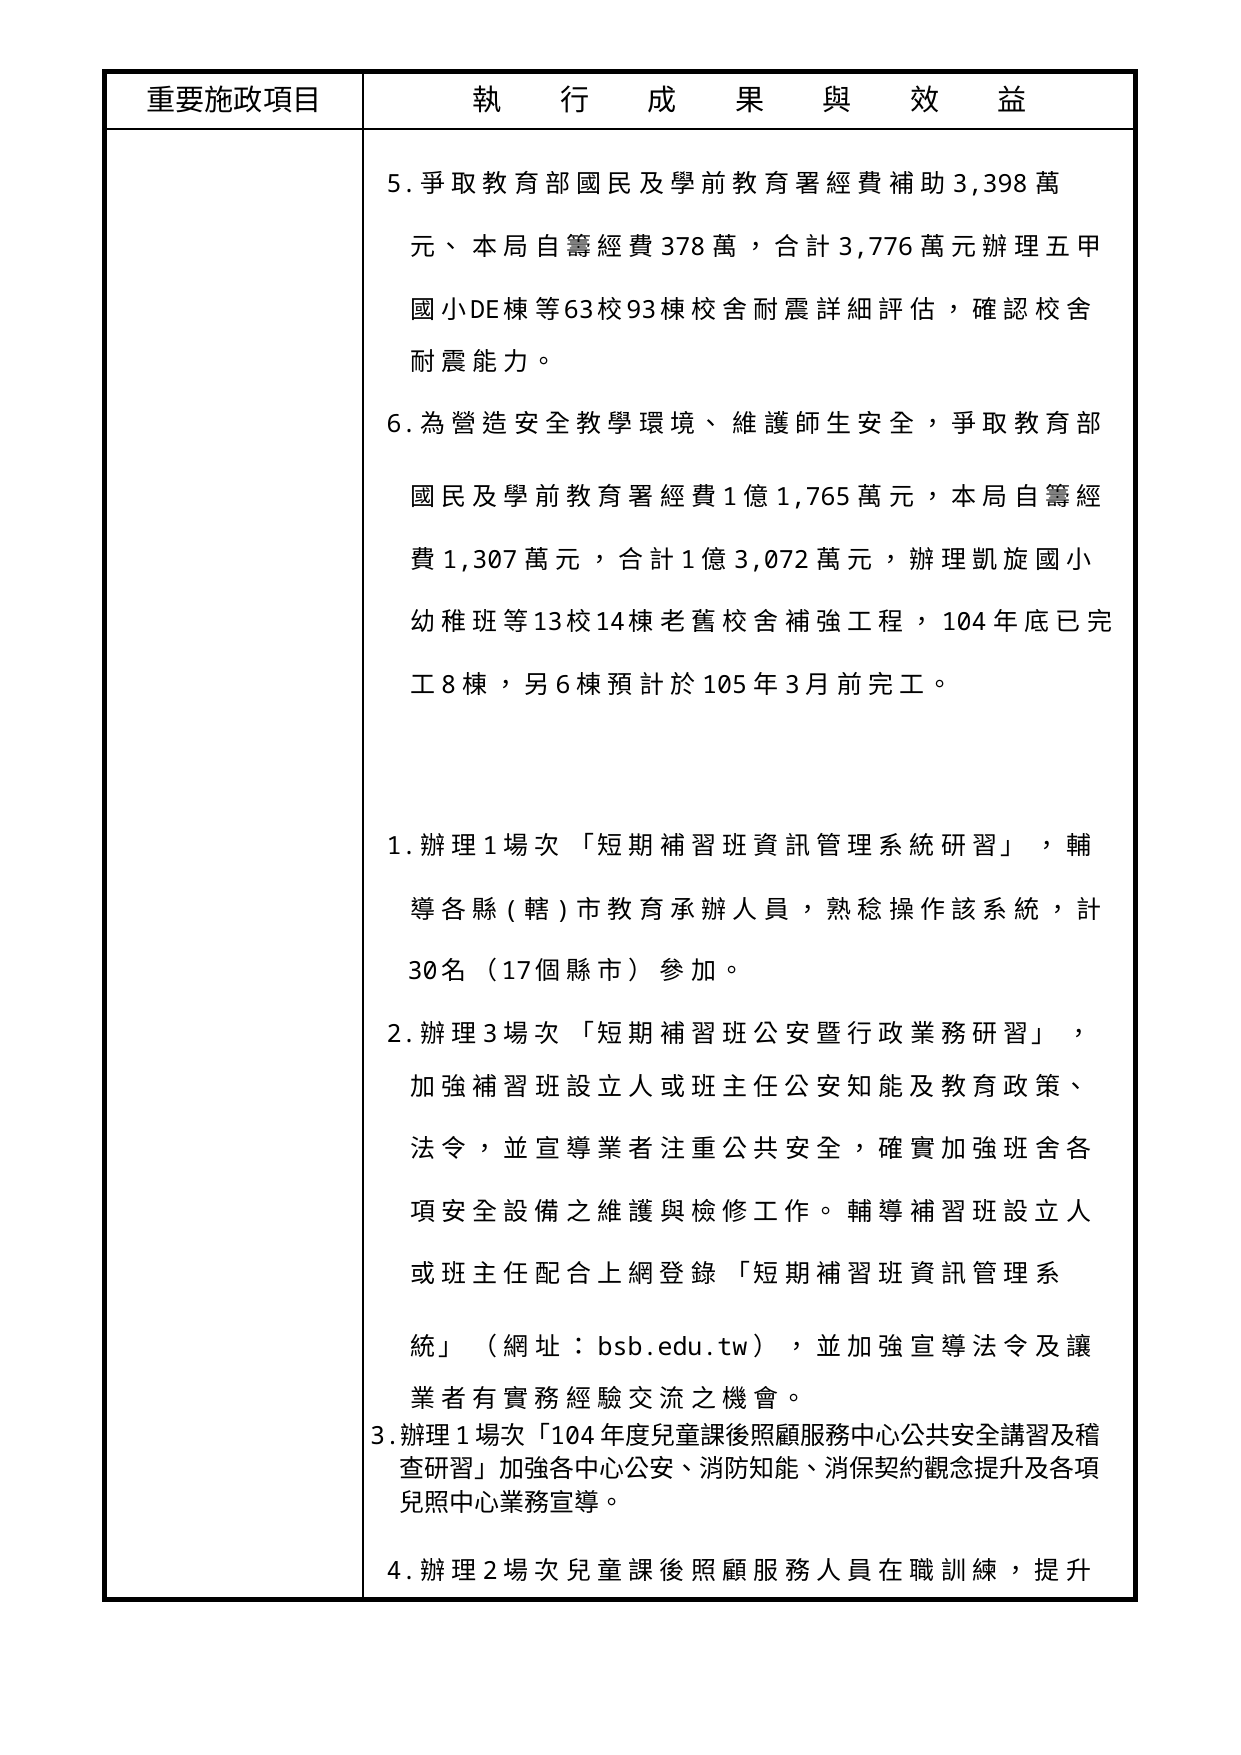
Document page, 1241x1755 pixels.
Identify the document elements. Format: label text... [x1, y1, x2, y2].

table_cell 教育業務發展管理 壹、發展高中職教育 一、辦理校務評鑑及教師進修： （一）辦理各項研討會及教育實驗，瞭解各校校務、教學實際情形及其困難，並予以輔導改善，以發揮高中職課程應有功能 （二）鼓勵教師進修，提高教師素質，加強教師專業化 二、「友善校園」學生事務與輔導工作 （一）成立輔導工作輔導團 （二）推動學生輔導工作 （三）關懷中輟學生 （四）推動生命教育 （五）推動性別平等教育 （六）學務工作 三、教學研究進修 （一）辦理教師進修研習，改進課程及教學方法 （二）辦理學藝活動，提高學生學習興趣，促使五育均衡發展 四、發展科學教育 （一）辦理科學教育輔導、充實儀器設備及實驗課程 （二）辦理科學教育活動，發掘及輔導科學資優學生，並擴大學生學習領域 五、發展職業教育，辦理技藝競，提高技能水準 六、獎助私立高級中等學校充實設備 七、公費及獎勵 （一）核發學生獎助金，鼓勵成績優異、優秀清寒、軍公教遺族等子女努力向學 （二）辦理助學貸款，協助學生完成學業 八、辦理教師檢定 九、配合十二年國民基本教育，建立適性入學機制，並進行相關宣導及研習 十、推動高中職均、優質化方案 十一、新（修）建校舍，打造優質、健康及安全的教育環境 貳、發展國中教育 一、校務規劃與管理 （一）推動學校評鑑及教師專業發展制度，督導學校教學正常化 （二）建立教師專長授課資料，以利課務及行政管理之參考 （三）提升教師課堂教學能力，有效提高學生學習成效 （四）辦理國中校長遴選及強化教評會功能，推動校園民主，鼓勵教職員及社區參與學校經營，並健全教育人事制度，公平處理教師 甄選及聘任 二、落實「友善校園」學生事務與輔導工作 （一）辦理學生事務與輔導活動 （二）加強人權、法治、品德及公民教育 （三）推動生命教育與憂鬱自傷（殺)三級預防工作 （四）落實學生輔導體制 （五）落實中輟生追蹤輔導與復學就讀政策 （六）高關懷學生之預防與輔導 （七）依據性別平等教育法推動性別平等教育 （八）統籌規劃學校教職員參與學生事務與輔導專業知能在職教育 （九）推動學生生涯發展教育，有效規劃未來進路 三、學生公費獎勵及補助 （一）適時獎勵（表揚)優秀學生，促進教育更精進 （二）獎助功勛、軍公教遺族及低收入戶學生代收代辦費，以彰顯政府德澤 （三）補助學生教科書費 （四）補助私立國中學生雜費 四、本土教育與輔導活動 （一）加強本土教育與民族精神教育，以培養學生愛家、愛鄉、愛國情操 （二）增進教師輔導觀念與技術方法、輔導學生升學與就業、加強心理衛生教育 五、發展科學教育 （一）培育並鼓勵教師研究創新與進修，提高師資素質 （二）整合科學教育資源及網絡，提高科學教育輔導成效 （三）辦理科學教育活動，提升全民科學素養，擴大學生學習領域 六、辦理國中技藝教育學程，強化國中技藝教育 七、加強教學研究，鼓勵教師專業成長，革新教學方法，提高教學效果，增進教育品質 八、加強學習成就不佳學生學習輔導，帶好每位學生 九、獎勵補助經營與教學創新 十、行政專業支持團隊 十一、鼓勵學生閱讀 十二、發展學校學科特色 十三、新建校舍及改建老舊校舍，營造安全教學環境，提高教學品質 參、發展國小教育 一、一般行政 （一）辦理校務及各項研習活動，發揮教育效能 （二）辦理學生學籍審查與管理 （三）建立學校行政管理制度、充實教學資料 二、落實「友善校園」學生事務與輔導工作 （一）辦理學生事務活動 （二）加強人權、法治、品德及公民教育 （三）推動生命教育與憂鬱自傷(殺)防治 （四）落實學生輔導體制 （五）落實學生中輟之預防、追蹤、復學就讀及輔導，推動高關懷學生之預防性輔導 （六）依據性別平等教育法推動性別平等教育 （七）統籌規劃學校教職員參與學生事務與輔導專業知能在職教育 三、教務人事管理 （一）辦理國小教育人員甄選及介聘作業 （二）補助弱勢學生費用，鼓勵學生向學 （三）加強學習弱勢學生學習輔導，帶好每位學生 （四）設置資源中心研發編印教材 （五）推動九年一貫課程研習及辦理國民教育專題研究，並提倡教師進修研究風氣，以提高師資素質，精進教學 （六）辦理教育實驗，革新教材教法，廣收教育效果 （七）發展科學教育，迎接科技時代，提升國民科技素養 （八）推動兒童閱讀工作、開放學校圖書館，設置閱讀志工 四、推動校園社區化 五、整修現有校舍設施、充實教學設備，以提供舒適安全的學習環境 肆、社教活動及補習教育 一、短期補習班及兒童課後照顧服務中心 二、輔導國中小附設補校及高中進修學校，加強教學正常化 三、落實終身學習計畫 四、加強推展成人教育，辦理市民學苑、社區大學及成人基本教育班 五、各項補助及委辦 六、配合教師節表揚資深優良教師，藉以倡導尊師重道，端正教育風氣 七、積極辦理學校各項藝術教育活動，鼓勵各級學校師生參與，以提升本市藝術教育水準 八、加強改善社會風氣，舉辦各項學校藝文活動，以端正社會風氣，增進市民身心健康；輔導教育基金會或教育信託基金設立 九、實施學校及社會交通安全教育，以維護學生交通安全，保障市民生命財產安全 十、推動家庭教育，以增進國民家庭生活之能，健全國民身心發展，營造幸福家庭及祥和社會 伍、特殊教育 普及國民教育，促進教育機會均等，積極辦理特殊教業務 一、設置特殊教育 班或辦理特殊教育方案，提供特教支援系統 二、辦理各項資賦優異教育鑑定、安置、輔導與研習及擴大辦理資賦優異教育方案 三、鼓勵學校積極推動創造力教育計畫 四、加強推動性平等教育 陸、推動幼兒教育 一、辦理專業研習，提升教師專業知能，增進教學效果 二、輔導及取締未立案幼兒園，提供安全學前教育環境 三、促進學前教育正常發展、增進親師生母語能力 四、辦理幼兒園輔導方案，充實幼兒園設備，提高幼教水準 五、扶助弱勢幼兒，提供優先入園措施 六、逐年設立非營利幼兒園，提供優質且平價之教保服務環境 七、提高幼兒園教保服務人員福利及建置友善教保服務環境 柒、國民體育及衛生保健 一、配合「健康城市」施政目標，推動學校體育活動： （一）輔導並促進體育課教學及運動之正常發展 （二）舉辦本市國民小學運動會 （三）舉辦本市中等學校運動會及參加全國中等學校運動會 （四）輔導本市中小學校體育促進會 （五）參加各項體育活動及運動競賽 （六）開放學校場 二、加強提升學生體能 三、推展學生水域及三級棒球運動 四、積極培養優秀選手，指定重點單項運動學校、編列體育獎勵金、各校推展體育運動績效獎勵金及繼續辦理基層運動選手訓練站 五、多元化經管世運主場館 六、推動本市健康促進學校計畫 七、辦理學童牙齒防治，補助器材設備及牙醫師檢查津貼 八、加強維護學生身心健康，以培養身心健全之國民 九、加強學校廁所及校園管理 十、加強學生視力保健 十一、加強學校午餐推廣與執行 十二、加強食品衛生及餐飲衛生管理 十三、加強維護學校飲用水衛生管理 十四、辦理學生團體保險，補助各校學生團體保險，以維護學安全 十五、推行消費者保護教育，落實消費者保護運動 十六，持續辦理「高雄市飲食教育推動中程計畫」 捌、發展資訊及國際教育 一、訂定教育科技政策與中長程計畫 二、進行網路與系統整合工作 三、配合推動各項資訊教育計畫 (一)資訊基礎環境維運 (二)引進中小學校優質化數位教學 (三)發展推廣各校資訊科技特色與典範 (四)資訊教育策略聯盟與資訊創新應用發展 (五)促進數位應用機會均等 四、建置視訊會議 五、推動行動學習等實驗計畫 六、辦理校園網路電話整合應用計畫 七、強化教育網路基礎建設與維運 八、推動環境教育 九、深耕學校本位國際教育計畫 十、引進與培訓優質外籍英語教師 十一、辦理多元化國際學生交流活動 十二、推動全球村英語世界 玖、執行暨督導軍訓業務 一、精進軍訓工作成效 （一）提升軍訓人員服務專業 （二）定期督導軍訓工作成效 （三）表揚獎勵優秀軍職人員 二、推動全民國防教育 （一）辦理各級學校師生多元全民國防教育活動 （二）實施技能演練 （三）研究全民國防教育教學發展，增進教學成效 （四）定期維修軍械及零件整補 三、校園安全 （一）訂定並執行校園安全計畫 （二）防制學生藥物濫用三級預防 （三）學生校外生活輔導 四、落實役男服務效能 （一）強化役男服務效能 （二）推動役男公益服務 五、推行防災教育，落實校園防災建置行動 拾、視察與輔導 一、視導工作： 視導所屬機關學校切實執行法令，促進教育正常發展；增進教師專業知能，改進教學方法，增進教育效果 二、國民教育輔導： 強化國民教育輔導團組織，增進輔導功能；設置國中小各學習領域輔導小組；建立各學習領域教材資源，輔導教師積極研究創新及進修，增進教學效能 拾壹、總務業務 一、加強文書檔案管理，建置電子檔案目錄、公文影像存檔 二、建立採購、營繕制度 三、加強緊急災害防救警覺及知能 四、善用公設保留地作教育休閒區 五、推展本市教育政策及概況宣導 拾貳、人事業務 一、貫徹員額精簡政策 二、依法辦理陞遷調補，進用考試分發人員 三、落實身心障礙者權益保障法 四、加強訓練進修，有效提升人力素質 五、維護上班差勤紀律 六、強化考核獎懲，激勵服務精神 七、落實退休資遣政策，加強退休人員照護 八、關心員工身心健康，規劃辦理定期健康檢查 拾參、政風業務 一、加強辦理政風法紀宣導，增進員工守法觀念 二、革新政風，建立廉能政治，加強便民服務 三、加強公務保密工作，強化員工保密觀念，並策訂預防機關危害、破壞維護措施 四、落實財產申報作為 拾肆、會計業務 一、配合年度施政計畫籌編預算 二、有效控管各統籌經費預算 三、加強內部審核 四、依限編製各表報 五、編製年度決算 [107, 130, 362, 1597]
table_header 執 行 成 果 與 效 益 [364, 74, 1133, 128]
table_header 重要施政項目 [107, 74, 362, 128]
table_cell 5.爭取教育部國民及學前教育署經費補助3,398萬元、本局自籌經費378萬，合計3,776萬元辦理五甲國小DE棟等63校93棟校舍耐震詳細評估，確認校舍耐震能力。 6.為營造安全教學環境、維護師生安全，爭取教育部國民及學前教育署經費1億1,765萬元，本局自籌經費1,307萬元，合計1億3,072萬元，辦理凱旋國小幼稚班等13校14棟老舊校舍補強工程，104年底已完工8棟，另6棟預計於105年3月前完工。 1.辦理1場次「短期補習班資訊管理系統研習」，輔導各縣(轄)市教育承辦人員，熟稔操作該系統，計30名（17個縣市）參加。 2.辦理3場次「短期補習班公安暨行政業務研習」，加強補習班設立人或班主任公安知能及教育政策、法令，並宣導業者注重公共安全，確實加強班舍各項安全設備之維護與檢修工作。輔導補習班設立人或班主任配合上網登錄「短期補習班資訊管理系統」（網址：bsb.edu.tw），並加強宣導法令及讓業者有實務經驗交流之機會。 3.辦理1場次「104年度兒童課後照顧服務中心公共安全講習及稽查研習」加強各中心公安、消防知能、消保契約觀念提升及各項兒照中心業務宣導。 4.辦理2場次兒童課後照顧服務人員在職訓練，提升 [364, 130, 1133, 1597]
